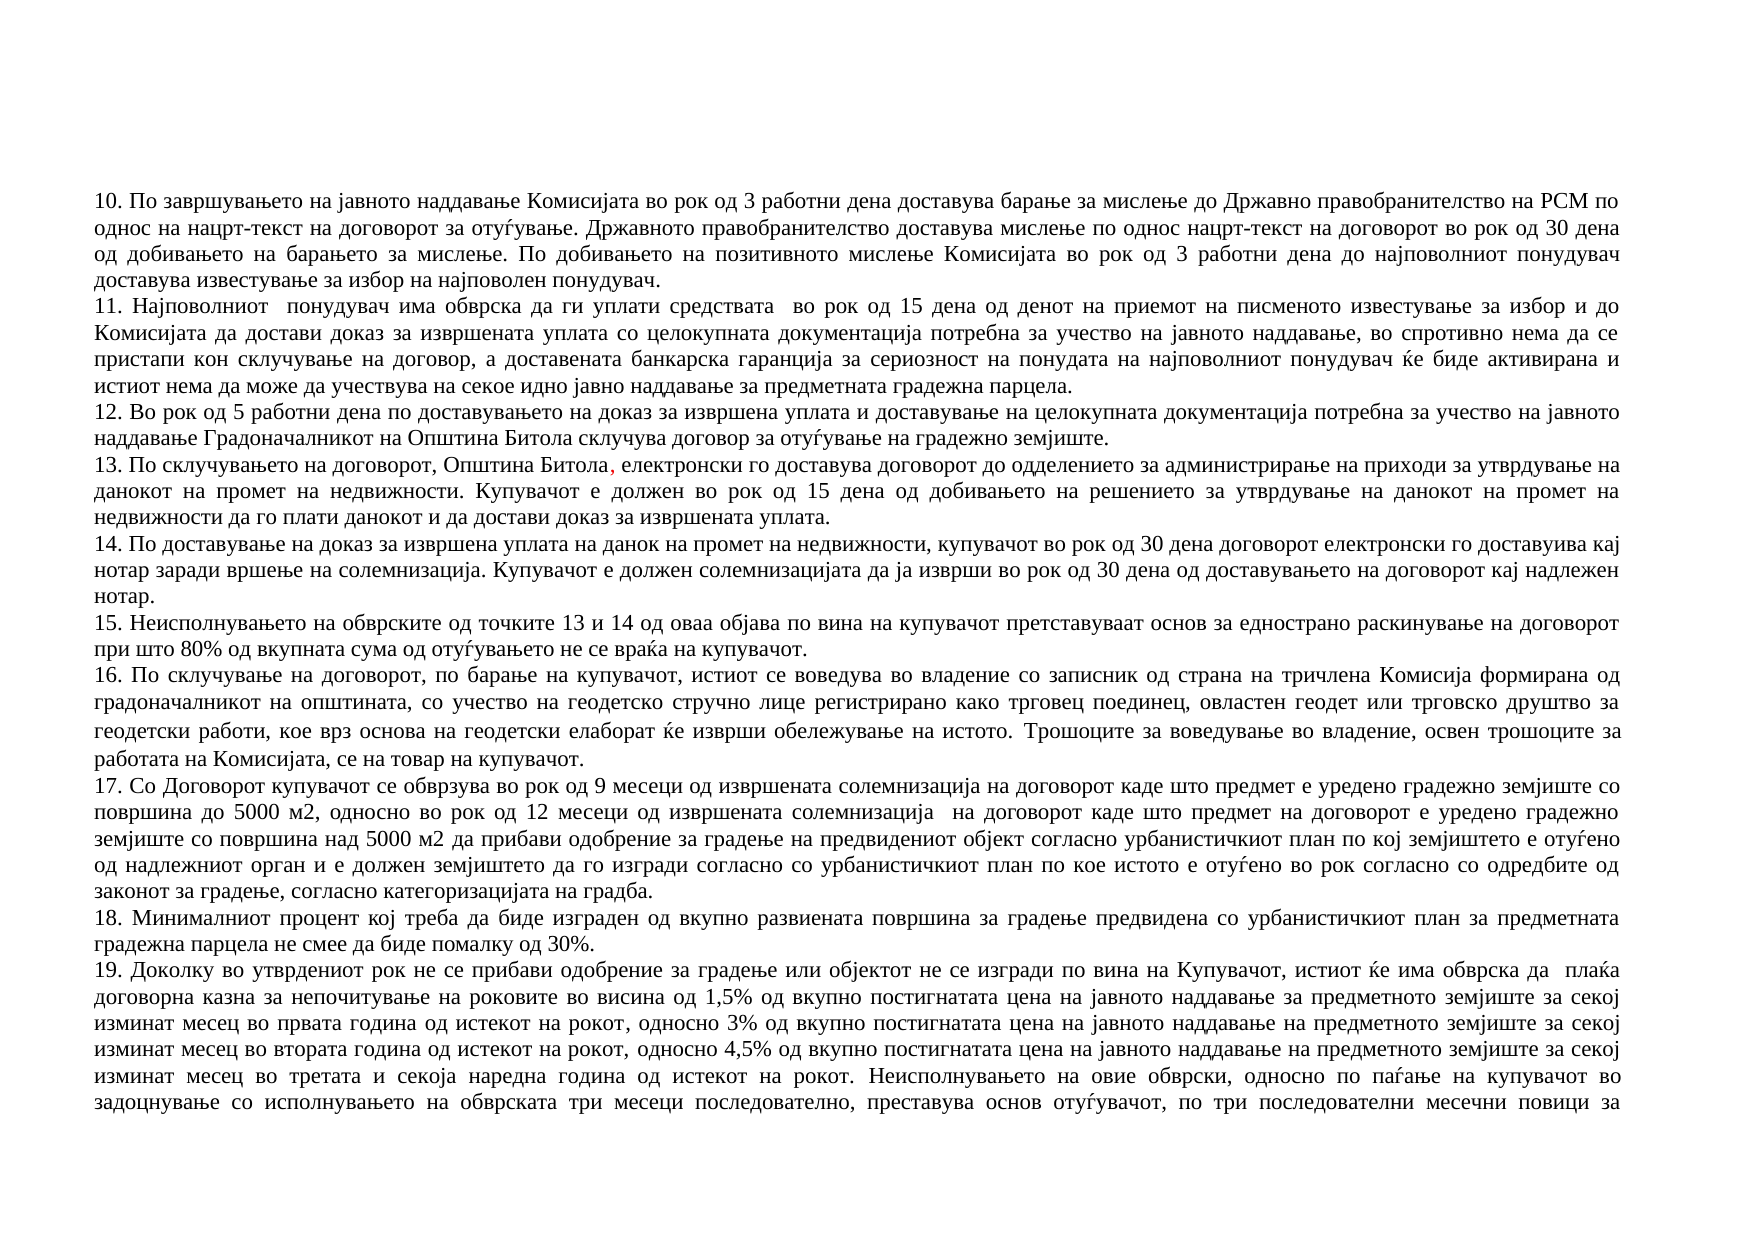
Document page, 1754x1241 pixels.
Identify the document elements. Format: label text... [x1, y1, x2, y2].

text 14. По доставување на доказ за извршена уплата на данок на промет на недвижности, купувачот во рок од 30 дена договорот електронски го доставуива кај нотар заради вршење на солемнизација. Купувачот е должен солемнизацијата да ја изврши во рок од 30 дена од доставувањето на договорот кај надлежен нотар. [94, 530, 1623, 609]
text 11. Најповолниот понудувач има обврска да ги уплати средствата во рок од 15 дена од денот на приемот на писменото известување за избор и до Комисијата да достави доказ за извршената уплата со целокупната документација потребна за учество на јавното наддавање, во спротивно нема да се пристапи кон склучување на договор, а доставената банкарска гаранција за сериозност на понудата на најповолниот понудувач ќе биде активирана и истиот нема да може да учествува на секое идно јавно наддавање за предметната градежна парцела. [94, 293, 1623, 398]
text 17. Со Договорот купувачот се обврзува во рок од 9 месеци од извршената солемнизација на договорот каде што предмет е уредено градежно земјиште со површина до 5000 м2, односно во рок од 12 месеци од извршената солемнизација на договорот каде што предмет на договорот е уредено градежно земјиште со површина над 5000 м2 да прибави одобрение за градење на предвидениот објект согласно урбанистичкиот план по кој земјиштето е отуѓено од надлежниот орган и е должен земјиштето да го изгради согласно со урбанистичкиот план по кое истото е отуѓено во рок согласно со одредбите од законот за градење, согласно категоризацијата на градба. [94, 772, 1623, 904]
text 13. По склучувањето на договорот, Општина Битола, електронски го доставува договорот до одделението за администрирање на приходи за утврдување на данокот на промет на недвижности. Купувачот е должен во рок од 15 дена од добивањето на решението за утврдување на данокот на промет на недвижности да го плати данокот и да достави доказ за извршената уплата. [94, 451, 1623, 530]
text 12. Во рок од 5 работни дена по доставувањето на доказ за извршена уплата и доставување на целокупната документација потребна за учество на јавното наддавање Градоначалникот на Општина Битола склучува договор за отуѓување на градежно земјиште. [94, 398, 1623, 451]
text 15. Неисполнувањето на обврските од точките 13 и 14 од оваа објава по вина на купувачот претставуваат основ за еднострано раскинување на договорот при што 80% од вкупната сума од отуѓувањето не се враќа на купувачот. [94, 609, 1623, 662]
text 16. По склучување на договорот, по барање на купувачот, истиот се воведува во владение со записник од страна на тричлена Комисија формирана од градоначалникот на општината, со учество на геодетско стручно лице регистрирано како трговец поединец, овластен геодет или трговско друштво за геодетски работи, кое врз основа на геодетски елаборат ќе изврши обележување на истото. Трошоците за воведување во владение, освен трошоците за работата на Комисијата, се на товар на купувачот. [94, 662, 1623, 772]
text 18. Минималниот процент кој треба да биде изграден од вкупно развиената површина за градење предвидена со урбанистичкиот план за предметната градежна парцела не смее да биде помалку од 30%. [94, 904, 1623, 956]
text 10. По завршувањето на јавното наддавање Комисијата во рок од 3 работни дена доставува барање за мислење до Државно правобранителство на РСМ по однос на нацрт-текст на договорот за отуѓување. Државното правобранителство доставува мислење по однос нацрт-текст на договорот во рок од 30 дена од добивањето на барањето за мислење. По добивањето на позитивното мислење Комисијата во рок од 3 работни дена до најповолниот понудувач доставува известување за избор на најповолен понудувач. [94, 187, 1623, 293]
text 19. Доколку во утврдениот рок не се прибави одобрение за градење или објектот не се изгради по вина на Купувачот, истиот ќе има обврска да плаќа договорна казна за непочитување на роковите во висина од 1,5% од вкупно постигнатата цена на јавното наддавање за предметното земјиште за секој изминат месец во првата година од истекот на рокот, односно 3% од вкупно постигнатата цена на јавното наддавање на предметното земјиште за секој изминат месец во втората година од истекот на рокот, односно 4,5% од вкупно постигнатата цена на јавното наддавање на предметното земјиште за секој изминат месец во третата и секоја наредна година од истекот на рокот. Неисполнувањето на овие обврски, односно по паѓање на купувачот во задоцнување со исполнувањето на обврската три месеци последователно, преставува основ отуѓувачот, по три последователни месечни повици за [94, 956, 1623, 1114]
